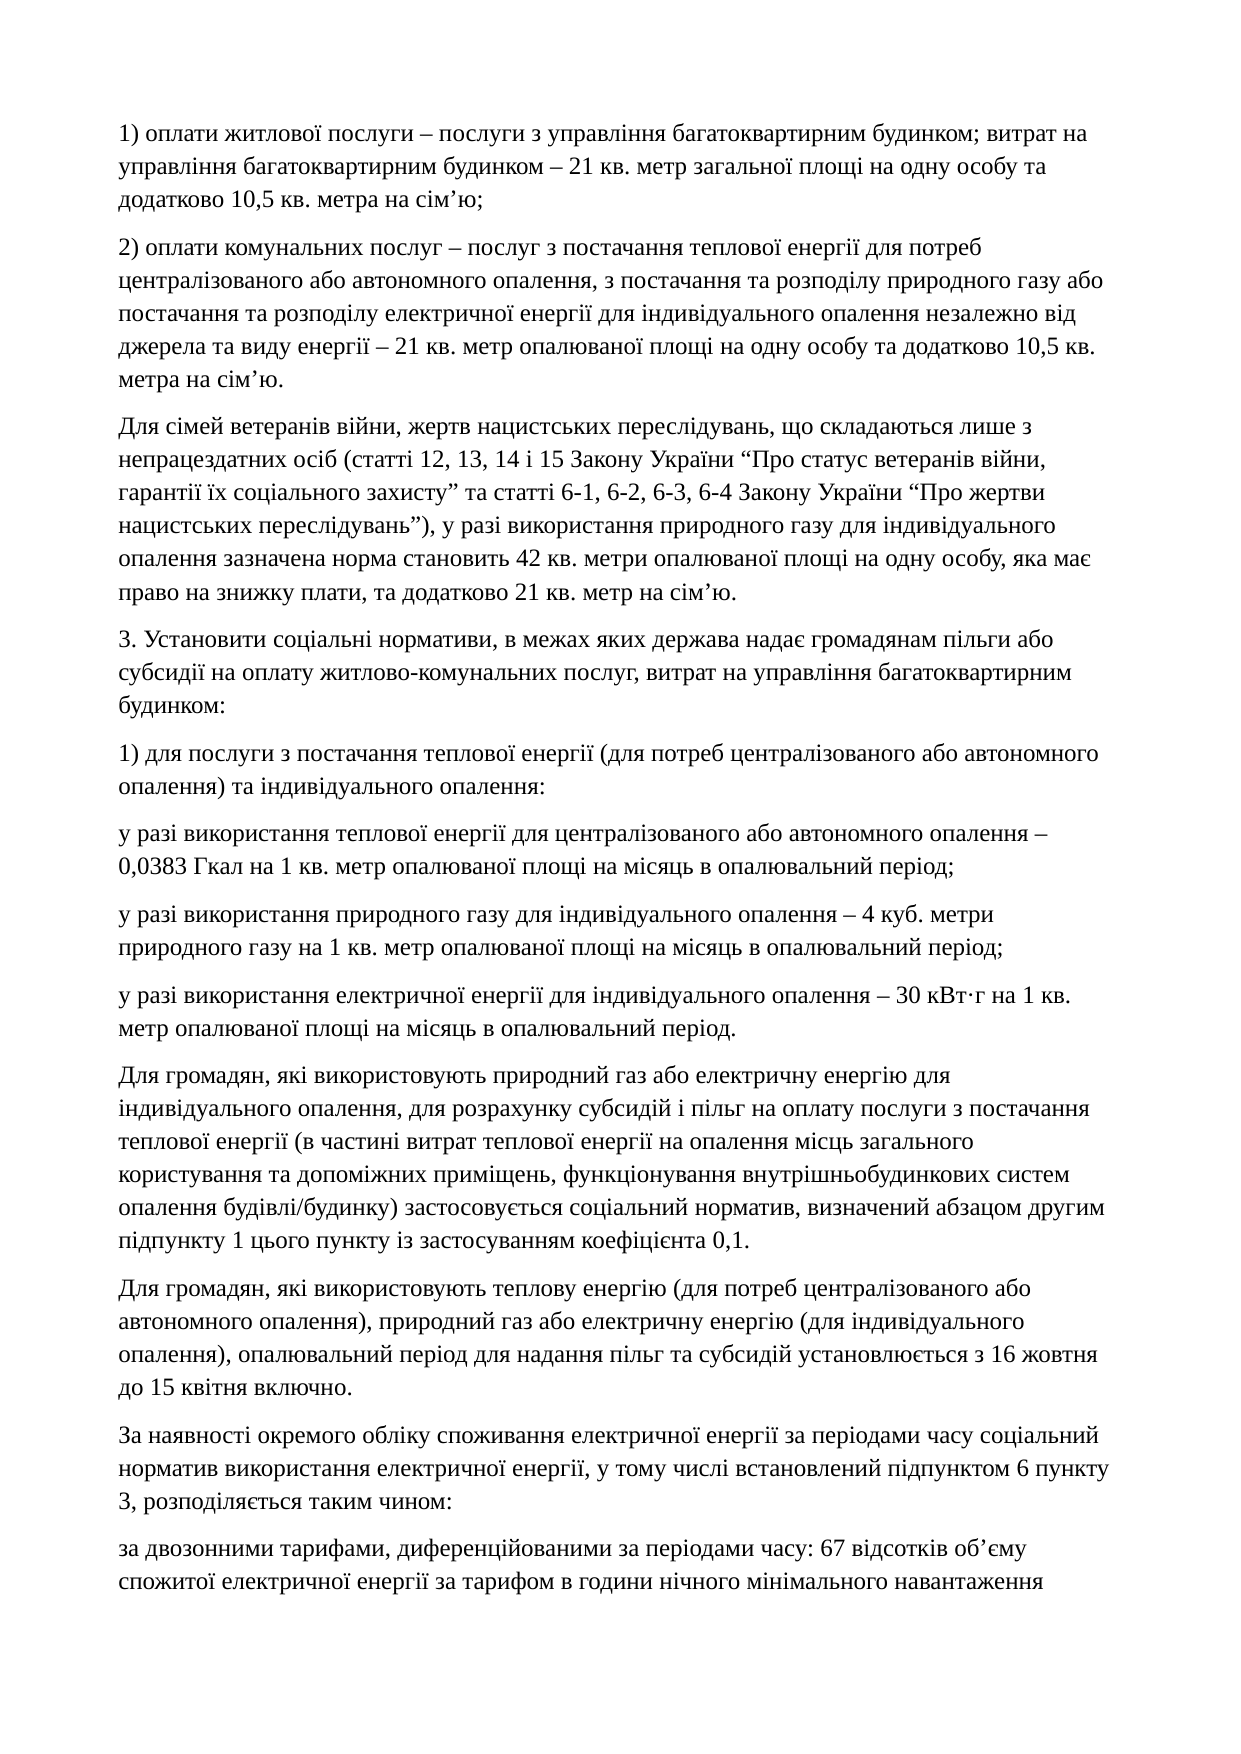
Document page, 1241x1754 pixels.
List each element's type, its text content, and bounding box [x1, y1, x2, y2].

text у разі використання теплової енергії для централізованого або автономного опалення – 0,0383 Гкал на 1 кв. метр опалюваної площі на місяць в опалювальний період; [118, 818, 1122, 880]
text 1) оплати житлової послуги – послуги з управління багатоквартирним будинком; витрат на управління багатоквартирним будинком – 21 кв. метр загальної площі на одну особу та додатково 10,5 кв. метра на сім’ю; [118, 118, 1122, 213]
text Для громадян, які використовують природний газ або електричну енергію для індивідуального опалення, для розрахунку субсидій і пільг на оплату послуги з постачання теплової енергії (в частині витрат теплової енергії на опалення місць загального користування та допоміжних приміщень, функціонування внутрішньобудинкових систем опалення будівлі/будинку) застосовується соціальний норматив, визначений абзацом другим підпункту 1 цього пункту із застосуванням коефіцієнта 0,1. [118, 1060, 1122, 1254]
text Для сімей ветеранів війни, жертв нацистських переслідувань, що складаються лише з непрацездатних осіб (статті 12, 13, 14 і 15 Закону України “Про статус ветеранів війни, гарантії їх соціального захисту” та статті 6-1, 6-2, 6-3, 6-4 Закону України “Про жертви нацистських переслідувань”), у разі використання природного газу для індивідуального опалення зазначена норма становить 42 кв. метри опалюваної площі на одну особу, яка має право на знижку плати, та додатково 21 кв. метр на сім’ю. [118, 411, 1122, 605]
text за двозонними тарифами, диференційованими за періодами часу: 67 відсотків об’єму спожитої електричної енергії за тарифом в години нічного мінімального навантаження [118, 1533, 1122, 1595]
text Для громадян, які використовують теплову енергію (для потреб централізованого або автономного опалення), природний газ або електричну енергію (для індивідуального опалення), опалювальний період для надання пільг та субсидій установлюється з 16 жовтня до 15 квітня включно. [118, 1273, 1122, 1401]
text 3. Установити соціальні нормативи, в межах яких держава надає громадянам пільги або субсидії на оплату житлово-комунальних послуг, витрат на управління багатоквартирним будинком: [118, 624, 1122, 719]
text 1) для послуги з постачання теплової енергії (для потреб централізованого або автономного опалення) та індивідуального опалення: [118, 738, 1122, 799]
text у разі використання природного газу для індивідуального опалення – 4 куб. метри природного газу на 1 кв. метр опалюваної площі на місяць в опалювальний період; [118, 899, 1122, 961]
text За наявності окремого обліку споживання електричної енергії за періодами часу соціальний норматив використання електричної енергії, у тому числі встановлений підпунктом 6 пункту 3, розподіляється таким чином: [118, 1420, 1122, 1514]
text 2) оплати комунальних послуг – послуг з постачання теплової енергії для потреб централізованого або автономного опалення, з постачання та розподілу природного газу або постачання та розподілу електричної енергії для індивідуального опалення незалежно від джерела та виду енергії – 21 кв. метр опалюваної площі на одну особу та додатково 10,5 кв. метра на сім’ю. [118, 232, 1122, 393]
text у разі використання електричної енергії для індивідуального опалення – 30 кВт·г на 1 кв. метр опалюваної площі на місяць в опалювальний період. [118, 980, 1122, 1041]
